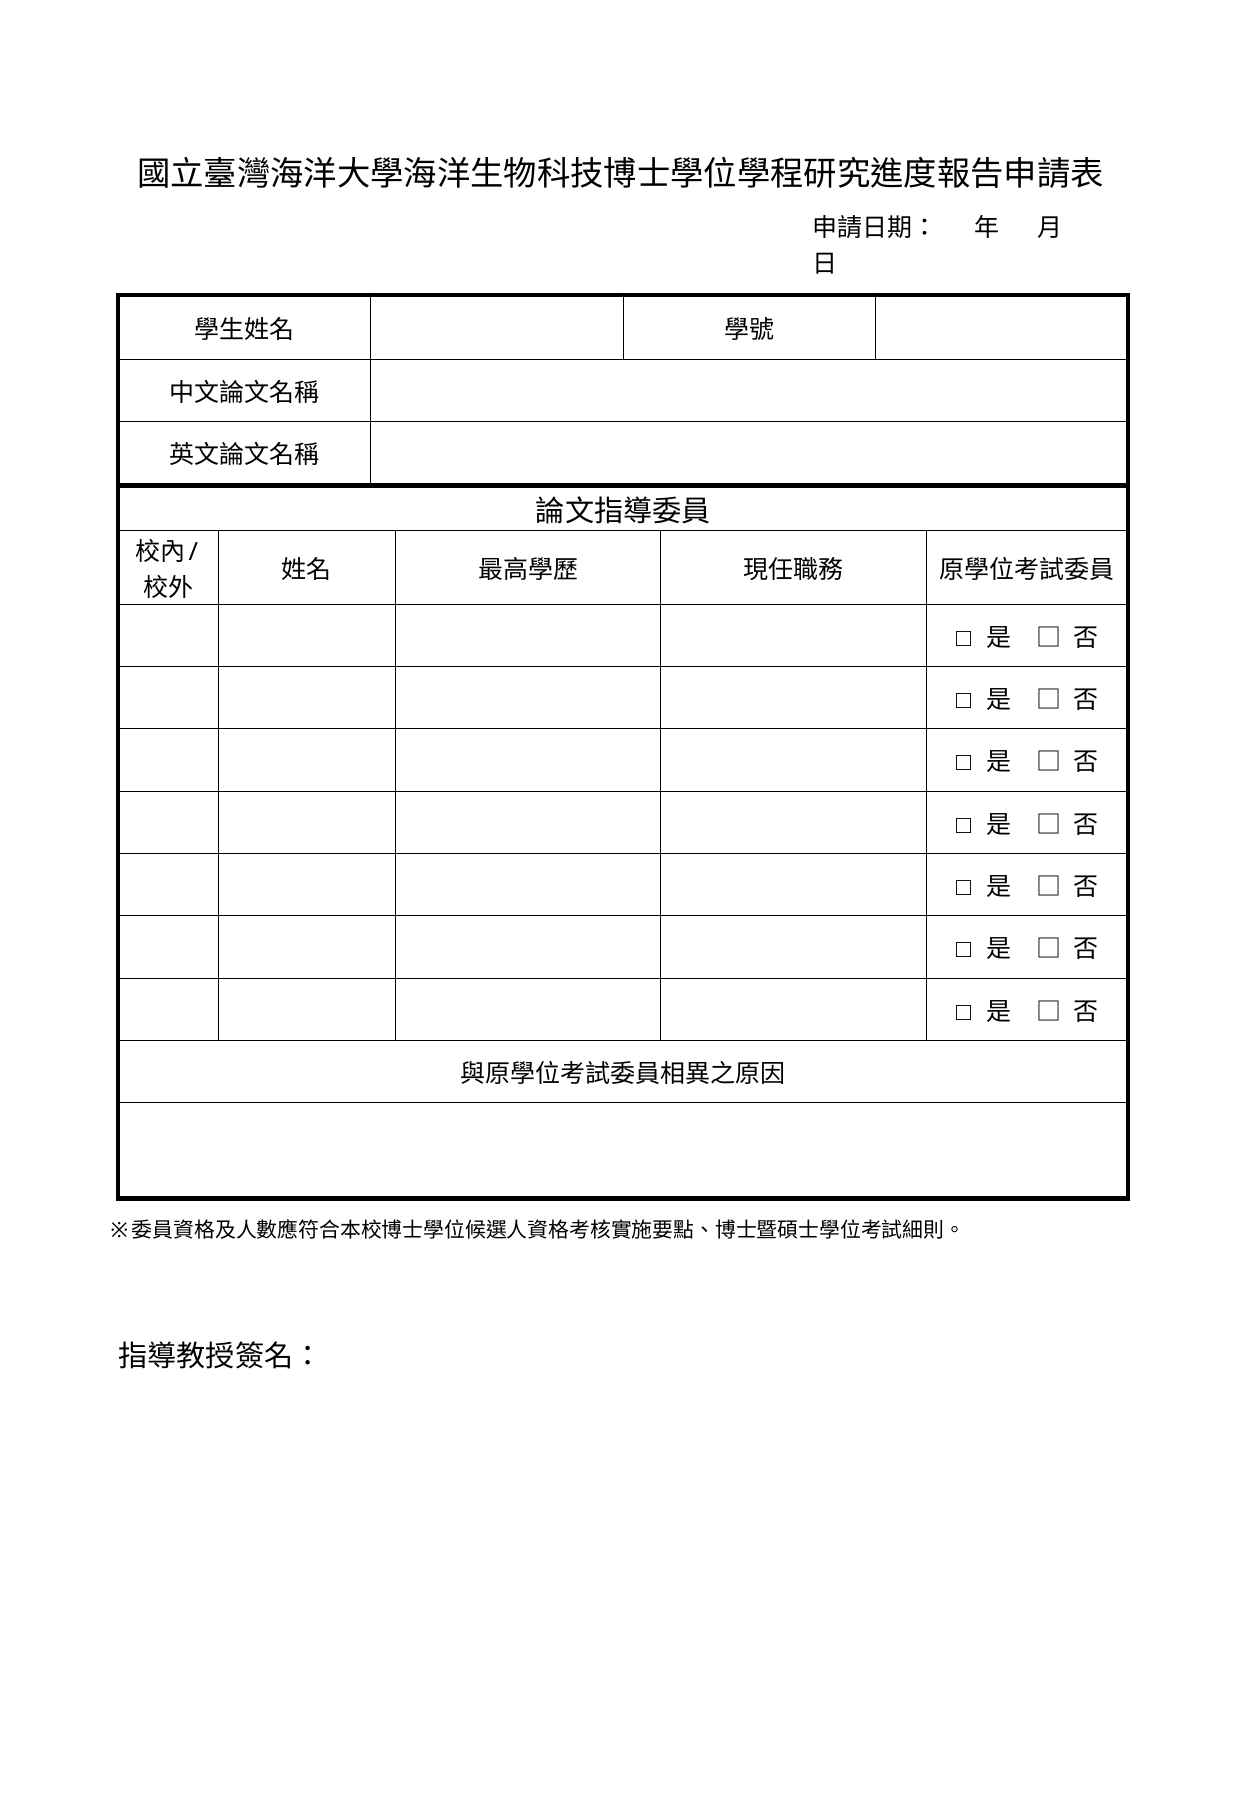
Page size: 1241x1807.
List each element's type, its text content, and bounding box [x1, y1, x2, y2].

table_cell [396, 605, 660, 666]
table_cell □ 是 □ 否 [927, 854, 1126, 915]
table_cell 中文論文名稱 [120, 360, 370, 421]
table_cell 最高學歷 [396, 531, 660, 604]
table_cell [219, 792, 395, 853]
table_cell [120, 916, 218, 977]
table_cell [661, 792, 926, 853]
table_cell □ 是 □ 否 [927, 792, 1126, 853]
table_cell [396, 667, 660, 728]
table_cell 英文論文名稱 [120, 422, 370, 483]
table_cell [396, 916, 660, 977]
table_cell [219, 605, 395, 666]
table_cell [396, 854, 660, 915]
table_header 學生姓名 [120, 297, 370, 358]
table_cell [371, 360, 1126, 421]
table_cell □ 是 □ 否 [927, 605, 1126, 666]
text 指導教授簽名： [118, 1333, 1122, 1375]
table_cell [219, 667, 395, 728]
table_cell [219, 729, 395, 791]
table_cell [661, 916, 926, 977]
table_header 學號 [624, 297, 875, 358]
table_cell [219, 916, 395, 977]
table_header [876, 297, 1126, 358]
table_cell □ 是 □ 否 [927, 916, 1126, 977]
table_cell 論文指導委員 [120, 488, 1126, 530]
table_header [371, 297, 623, 358]
table_cell 現任職務 [661, 531, 926, 604]
table_cell □ 是 □ 否 [927, 979, 1126, 1040]
table_cell [661, 979, 926, 1040]
table_cell 校內/校外 [120, 531, 218, 604]
table_cell [120, 854, 218, 915]
table_cell [396, 979, 660, 1040]
table_cell [371, 422, 1126, 483]
table_cell [219, 979, 395, 1040]
table_cell 與原學位考試委員相異之原因 [120, 1041, 1126, 1102]
table_cell [661, 667, 926, 728]
table_cell [661, 854, 926, 915]
table_cell [661, 729, 926, 791]
table_cell [396, 792, 660, 853]
table_cell [120, 792, 218, 853]
table_cell [120, 667, 218, 728]
table_cell [661, 605, 926, 666]
table_cell [120, 979, 218, 1040]
table_cell 姓名 [219, 531, 395, 604]
table_cell □ 是 □ 否 [927, 667, 1126, 728]
table_cell [120, 605, 218, 666]
table_cell □ 是 □ 否 [927, 729, 1126, 791]
table_cell 原學位考試委員 [927, 531, 1126, 604]
text ※委員資格及人數應符合本校博士學位候選人資格考核實施要點、博士暨碩士學位考試細則。 [107, 1213, 1122, 1243]
table_cell [396, 729, 660, 791]
table_cell [219, 854, 395, 915]
text 國立臺灣海洋大學海洋生物科技博士學位學程研究進度報告申請表 [118, 147, 1122, 195]
table_cell [120, 1103, 1126, 1196]
text 申請日期： 年 月 日 [812, 208, 1122, 280]
table_cell [120, 729, 218, 791]
